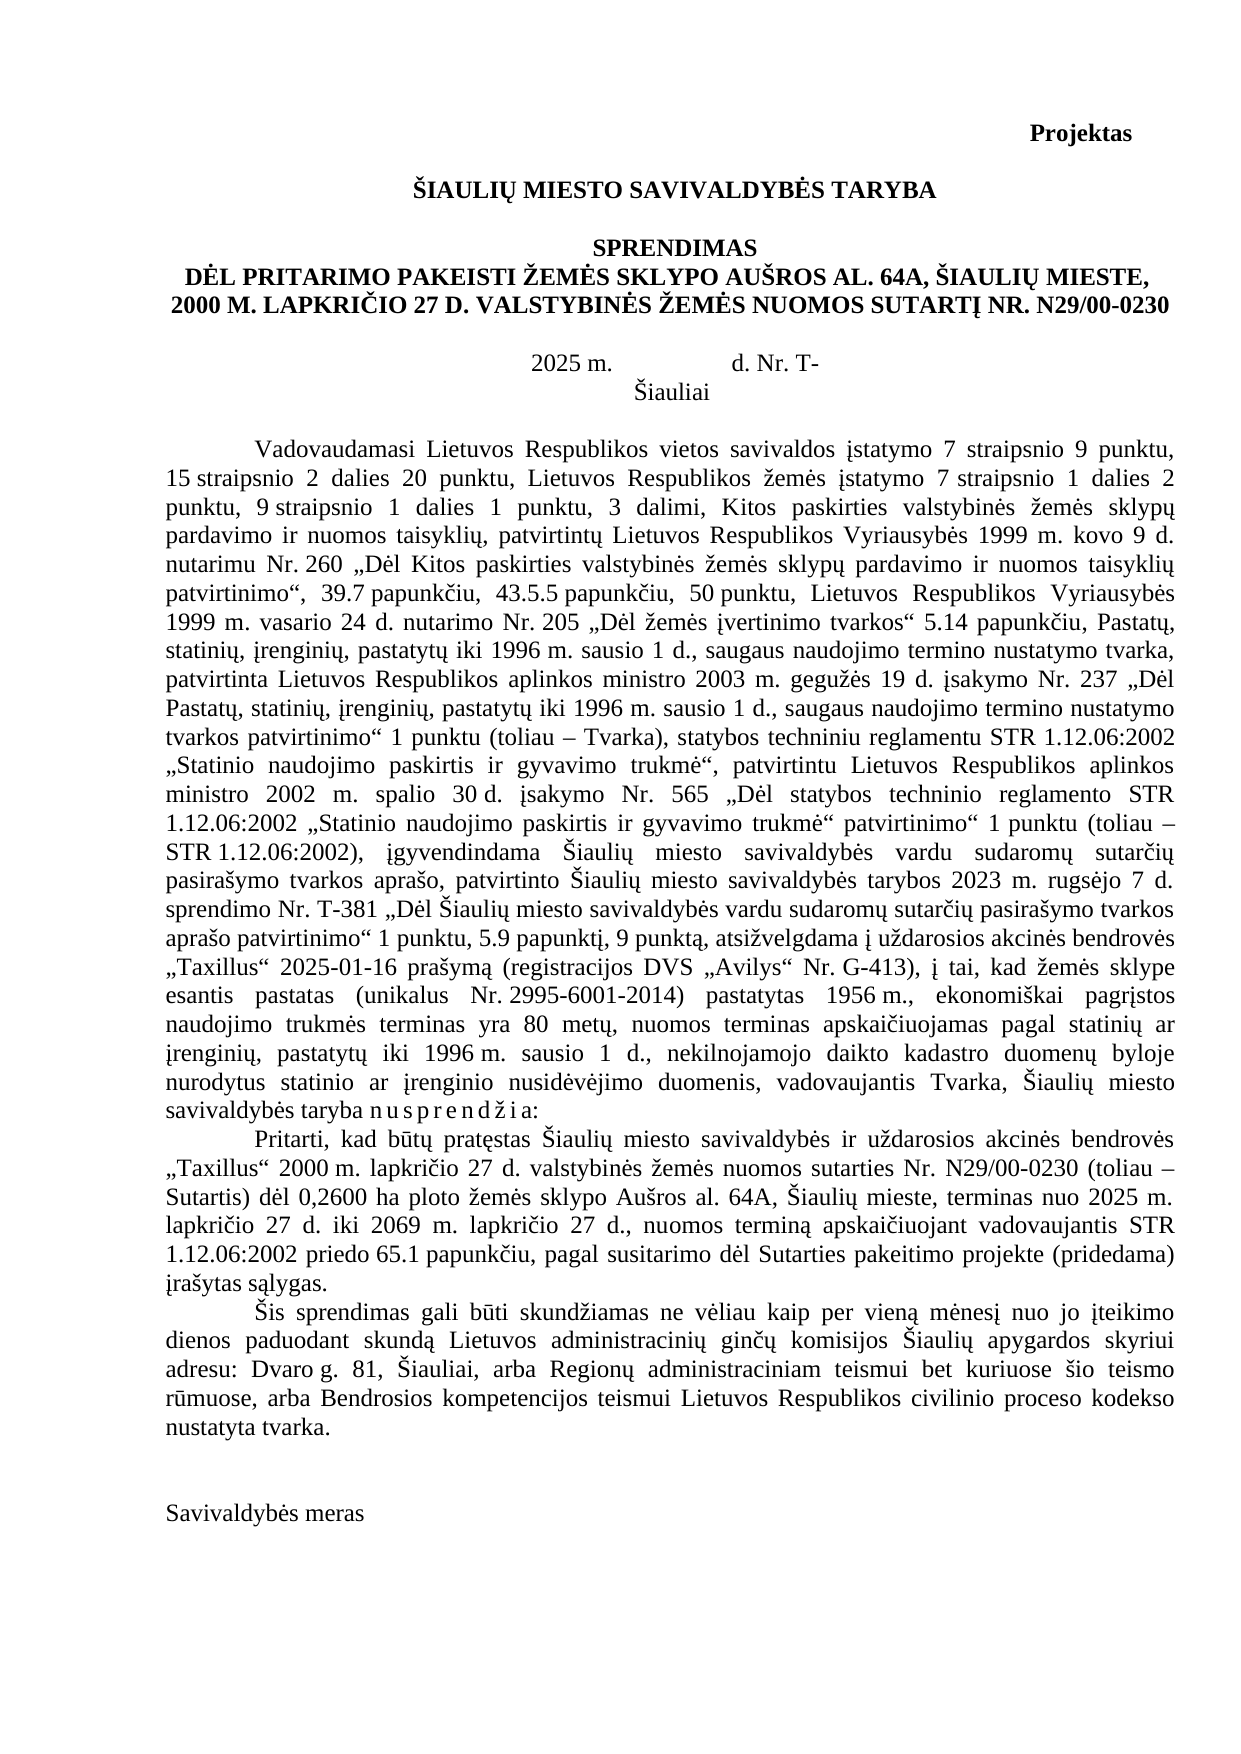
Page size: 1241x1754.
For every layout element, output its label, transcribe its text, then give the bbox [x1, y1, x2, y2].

text Vadovaudamasi Lietuvos Respublikos vietos savivaldos įstatymo 7 straipsnio 9 punktu, 15 straipsnio 2 dalies 20 punktu, Lietuvos Respublikos žemės įstatymo 7 straipsnio 1 dalies 2 punktu, 9 straipsnio 1 dalies 1 punktu, 3 dalimi, Kitos paskirties valstybinės žemės sklypų pardavimo ir nuomos taisyklių, patvirtintų Lietuvos Respublikos Vyriausybės 1999 m. kovo 9 d. nutarimu Nr. 260 „Dėl Kitos paskirties valstybinės žemės sklypų pardavimo ir nuomos taisyklių patvirtinimo“, 39.7 papunkčiu, 43.5.5 papunkčiu, 50 punktu, Lietuvos Respublikos Vyriausybės 1999 m. vasario 24 d. nutarimo Nr. 205 „Dėl žemės įvertinimo tvarkos“ 5.14 papunkčiu, Pastatų, statinių, įrenginių, pastatytų iki 1996 m. sausio 1 d., saugaus naudojimo termino nustatymo tvarka, patvirtinta Lietuvos Respublikos aplinkos ministro 2003 m. gegužės 19 d. įsakymo Nr. 237 „Dėl Pastatų, statinių, įrenginių, pastatytų iki 1996 m. sausio 1 d., saugaus naudojimo termino nustatymo tvarkos patvirtinimo“ 1 punktu (toliau – Tvarka), statybos techniniu reglamentu STR 1.12.06:2002 „Statinio naudojimo paskirtis ir gyvavimo trukmė“, patvirtintu Lietuvos Respublikos aplinkos ministro 2002 m. spalio 30 d. įsakymo Nr. 565 „Dėl statybos techninio reglamento STR 1.12.06:2002 „Statinio naudojimo paskirtis ir gyvavimo trukmė“ patvirtinimo“ 1 punktu (toliau – STR 1.12.06:2002), įgyvendindama Šiaulių miesto savivaldybės vardu sudaromų sutarčių pasirašymo tvarkos aprašo, patvirtinto Šiaulių miesto savivaldybės tarybos 2023 m. rugsėjo 7 d. sprendimo Nr. T-381 „Dėl Šiaulių miesto savivaldybės vardu sudaromų sutarčių pasirašymo tvarkos aprašo patvirtinimo“ 1 punktu, 5.9 papunktį, 9 punktą, atsižvelgdama į uždarosios akcinės bendrovės „Taxillus“ 2025‑01-16 prašymą (registracijos DVS „Avilys“ Nr. G-413), į tai, kad žemės sklype esantis pastatas (unikalus Nr. 2995-6001-2014) pastatytas 1956 m., ekonomiškai pagrįstos naudojimo trukmės terminas yra 80 metų, nuomos terminas apskaičiuojamas pagal statinių ar įrenginių, pastatytų iki 1996 m. sausio 1 d., nekilnojamojo daikto kadastro duomenų byloje nurodytus statinio ar įrenginio nusidėvėjimo duomenis, vadovaujantis Tvarka, Šiaulių miesto savivaldybės taryba nusprendžia: [165, 434, 1175, 1124]
text Savivaldybės meras [165, 1498, 1175, 1527]
text 2025 m. d. Nr. T- [165, 348, 1184, 377]
text SPRENDIMAS [165, 233, 1184, 262]
text Šis sprendimas gali būti skundžiamas ne vėliau kaip per vieną mėnesį nuo jo įteikimo dienos paduodant skundą Lietuvos administracinių ginčų komisijos Šiaulių apygardos skyriui adresu: Dvaro g. 81, Šiauliai, arba Regionų administraciniam teismui bet kuriuose šio teismo rūmuose, arba Bendrosios kompetencijos teismui Lietuvos Respublikos civilinio proceso kodekso nustatyta tvarka. [165, 1297, 1175, 1441]
text Šiauliai [165, 377, 1184, 406]
text Pritarti, kad būtų pratęstas Šiaulių miesto savivaldybės ir uždarosios akcinės bendrovės „Taxillus“ 2000 m. lapkričio 27 d. valstybinės žemės nuomos sutarties Nr. N29/00-0230 (toliau – Sutartis) dėl 0,2600 ha ploto žemės sklypo Aušros al. 64A, Šiaulių mieste, terminas nuo 2025 m. lapkričio 27 d. iki 2069 m. lapkričio 27 d., nuomos terminą apskaičiuojant vadovaujantis STR 1.12.06:2002 priedo 65.1 papunkčiu, pagal susitarimo dėl Sutarties pakeitimo projekte (pridedama) įrašytas sąlygas. [165, 1124, 1175, 1297]
text DĖL PRITARIMO PAKEISTI ŽEMĖS SKLYPO AUŠROS AL. 64A, ŠIAULIŲ MIESTE, [165, 262, 1175, 291]
text 2000 M. LAPKRIČIO 27 D. VALSTYBINĖS ŽEMĖS NUOMOS SUTARTĮ NR. N29/00-0230 [165, 291, 1175, 319]
text ŠIAULIŲ MIESTO SAVIVALDYBĖS TARYBA [165, 176, 1184, 204]
text Projektas [165, 118, 1175, 147]
